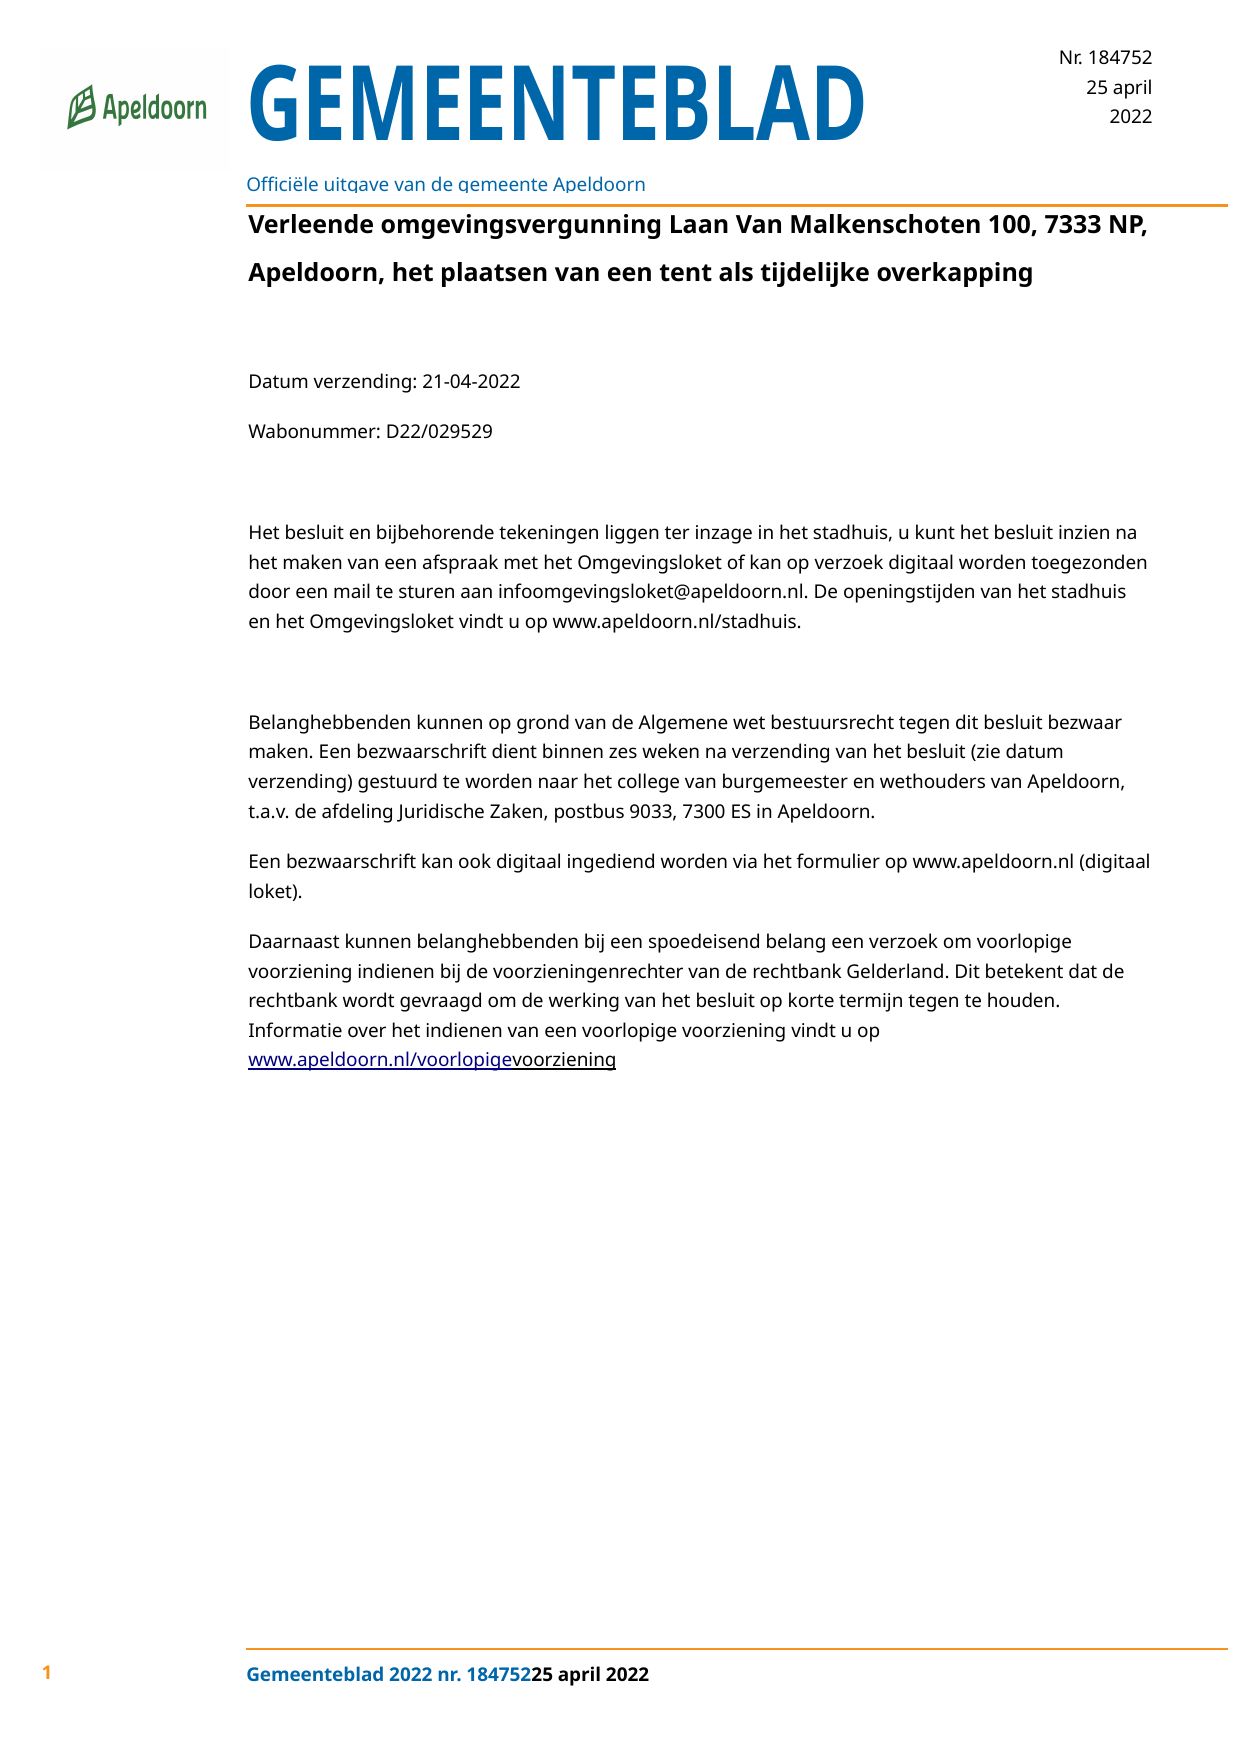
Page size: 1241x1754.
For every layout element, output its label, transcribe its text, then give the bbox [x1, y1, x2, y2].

text Belanghebbenden kunnen op grond van de Algemene wet bestuursrecht tegen dit besluit bezwaar maken. Een bezwaarschrift dient binnen zes weken na verzending van het besluit (zie datum verzending) gestuurd te worden naar het college van burgemeester en wethouders van Apeldoorn, t.a.v. de afdeling Juridische Zaken, postbus 9033, 7300 ES in Apeldoorn. [248, 709, 1152, 824]
text Verleende omgevingsvergunning Laan Van Malkenschoten 100, 7333 NP, Apeldoorn, het plaatsen van een tent als tijdelijke overkapping [248, 207, 1152, 288]
text Een bezwaarschrift kan ook digitaal ingediend worden via het formulier op www.apeldoorn.nl (digitaal loket). [248, 848, 1152, 904]
text Wabonummer: D22/029529 [248, 419, 1152, 444]
picture [41, 47, 231, 172]
text Daarnaast kunnen belanghebbenden bij een spoedeisend belang een verzoek om voorlopige voorziening indienen bij de voorzieningenrechter van de rechtbank Gelderland. Dit betekent dat de rechtbank wordt gevraagd om de werking van het besluit op korte termijn tegen te houden. Informatie over het indienen van een voorlopige voorziening vindt u op www.apeldoorn.nl/voorlopigevoorziening [248, 928, 1152, 1072]
text Datum verzending: 21-04-2022 [248, 368, 1152, 394]
text Het besluit en bijbehorende tekeningen liggen ter inzage in het stadhuis, u kunt het besluit inzien na het maken van een afspraak met het Omgevingsloket of kan op verzoek digitaal worden toegezonden door een mail te sturen aan infoomgevingsloket@apeldoorn.nl. De openingstijden van het stadhuis en het Omgevingsloket vindt u op www.apeldoorn.nl/stadhuis. [248, 519, 1152, 634]
